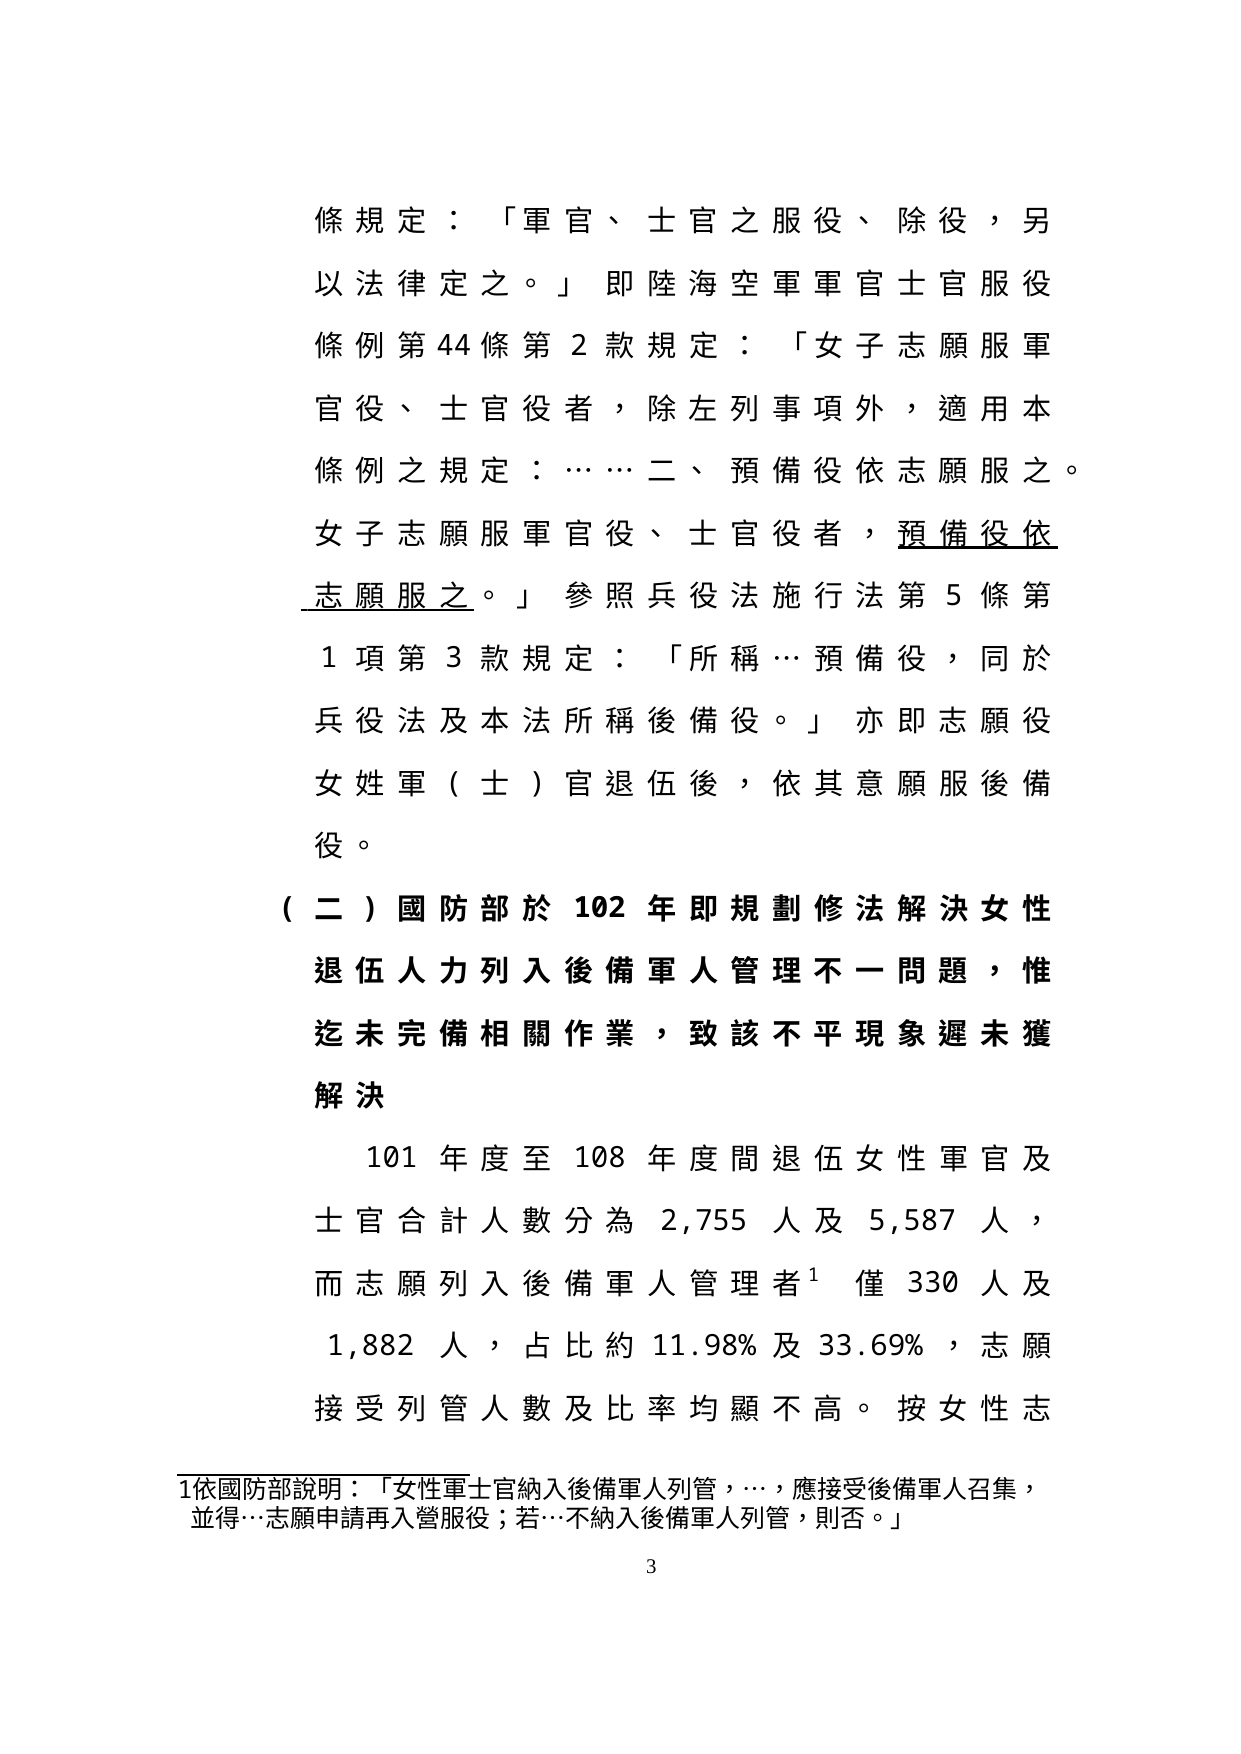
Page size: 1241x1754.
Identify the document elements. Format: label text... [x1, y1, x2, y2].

text 2.女性軍官及士官：兵役法第48條第2項規定：「女子志願服軍官役、士官役者，依第14條所定法律規定服之。」同法第14條規定：「軍官、士官之服役、除役，另以法律定之。」即陸海空軍軍官士官服役條例第44條第2款規定：「女子志願服軍官役、士官役者，除左列事項外，適用本條例之規定：……二、預備役依志願服之。女子志願服軍官役、士官役者，預備役依志願服之。」參照兵役法施行法第5條第1項第3款規定：「所稱…預備役，同於兵役法及本法所稱後備役。」亦即志願役女姓軍(士)官退伍後，依其意願服後備役。 [271, 177, 1058, 865]
text 依國防部說明：「女性軍士官納入後備軍人列管，…，應接受後備軍人召集，並得…志願申請再入營服役；若…不納入後備軍人列管，則否。」 [177, 1475, 1063, 1534]
text 101年度至108年度間退伍女性軍官及士官合計人數分為2,755人及5,587人，而志願列入後備軍人管理者僅330人及1,882人，占比約11.98%及33.69%，志願接受列管人數及比率均顯不高。按女性志願士兵退伍需比照男性接受後備人力列管，然女性軍官及士官則依其意願辦理，除已不符平等原則外，女性士兵如晉升士官，列管方式即由強制列管改為志願列管，亦即有因身分不同而適用不同法源依據，致權利義務有異之現象。國防部雖於101年即委託專家學者就志願役現役女性後備役管理運用方式提出研究報告，並於102年9月24日令頒「國軍女性官士兵後備役管理運用政策規劃案」，後又於107年5月30日令頒「國軍女性官士兵列入後備軍人案」，雖該部不斷宣示將推動女性軍官及士官退伍後列入後備軍人管理之政策，惟截至109年4月底仍僅止於內部作業，致女性軍(士)官及士兵間，因軍階不同致列管後備軍人作法不一致問題遲未獲解決。 [271, 1115, 1058, 1427]
text (二)國防部於102年即規劃修法解決女性退伍人力列入後備軍人管理不一問題，惟迄未完備相關作業，致該不平現象遲未獲解決 [242, 865, 1058, 1115]
